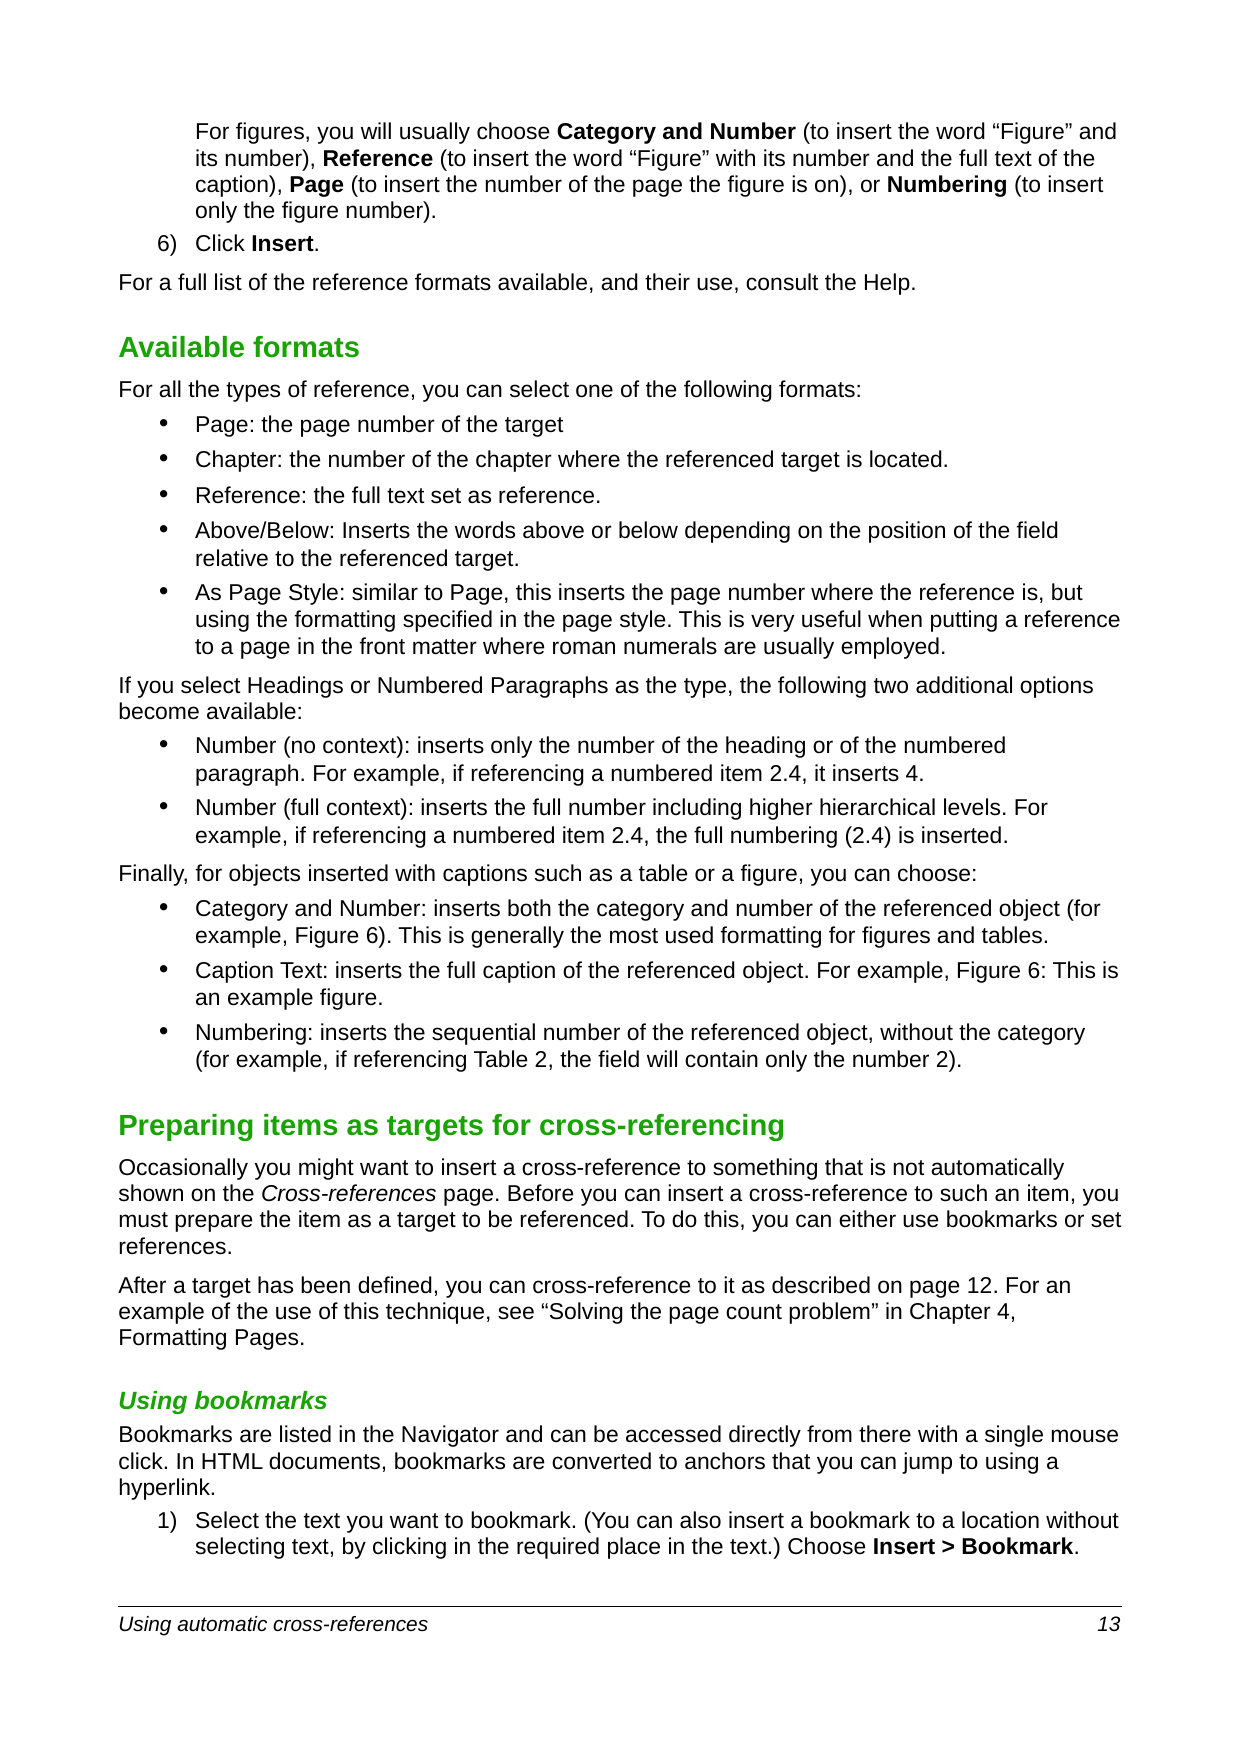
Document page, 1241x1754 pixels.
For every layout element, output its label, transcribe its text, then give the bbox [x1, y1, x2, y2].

list Reference: the full text set as reference. [156, 480, 1122, 509]
list Select the text you want to bookmark. (You can also insert a bookmark to a location without selecting text, by clicking in the required place in the text.) Choose Insert > Bookmark. [177, 1507, 1122, 1559]
list Click Insert. [177, 230, 1122, 256]
list Page: the page number of the target [156, 409, 1122, 438]
list Number (no context): inserts only the number of the heading or of the numbered paragraph. For example, if referencing a numbered item 2.4, it inserts 4. [156, 731, 1122, 786]
list Caption Text: inserts the full caption of the referenced object. For example, Figure 6: This is an example figure. [156, 955, 1122, 1011]
list For figures, you will usually choose Category and Number (to insert the word “Figure” and its number), Reference (to insert the word “Figure” with its number and the full text of the caption), Page (to insert the number of the page the figure is on), or Numbering (to insert only the figure number). [195, 118, 1122, 223]
list Chapter: the number of the chapter where the referenced target is located. [156, 445, 1122, 474]
subtitle Preparing items as targets for cross-referencing [118, 1108, 1122, 1141]
list Above/Below: Inserts the words above or below depending on the position of the field relative to the referenced target. [156, 516, 1122, 571]
text Occasionally you might want to insert a cross-reference to something that is not automatically shown on the Cross-references page. Before you can insert a cross-reference to such an item, you must prepare the item as a target to be referenced. To do this, you can either use bookmarks or set references. [118, 1154, 1122, 1259]
list Bookmarks are listed in the Navigator and can be accessed directly from there with a single mouse click. In HTML documents, bookmarks are converted to anchors that you can jump to using a hyperlink. [118, 1421, 1122, 1500]
list Numbering: inserts the sequential number of the referenced object, without the category (for example, if referencing Table 2, the field will contain only the number 2). [156, 1017, 1122, 1072]
list Number (full context): inserts the full number including higher hierarchical levels. For example, if referencing a numbered item 2.4, the full numbering (2.4) is inserted. [156, 792, 1122, 848]
list For all the types of reference, you can select one of the following formats: [118, 376, 1122, 403]
list If you select Headings or Numbered Paragraphs as the type, the following two additional options become available: [118, 672, 1122, 724]
subtitle Available formats [118, 331, 1122, 364]
list Category and Number: inserts both the category and number of the referenced object (for example, Figure 6). This is generally the most used formatting for figures and tables. [156, 893, 1122, 949]
subtitle Using bookmarks [118, 1386, 1122, 1415]
list As Page Style: similar to Page, this inserts the page number where the reference is, but using the formatting specified in the page style. This is very useful when putting a reference to a page in the front matter where roman numerals are usually employed. [156, 577, 1122, 659]
text For a full list of the reference formats available, and their use, consult the Help. [118, 269, 1122, 295]
text After a target has been defined, you can cross-reference to it as described on page 12. For an example of the use of this technique, see “Solving the page count problem” in Chapter 4, Formatting Pages. [118, 1272, 1122, 1351]
list Finally, for objects inserted with captions such as a table or a figure, you can choose: [118, 860, 1122, 887]
